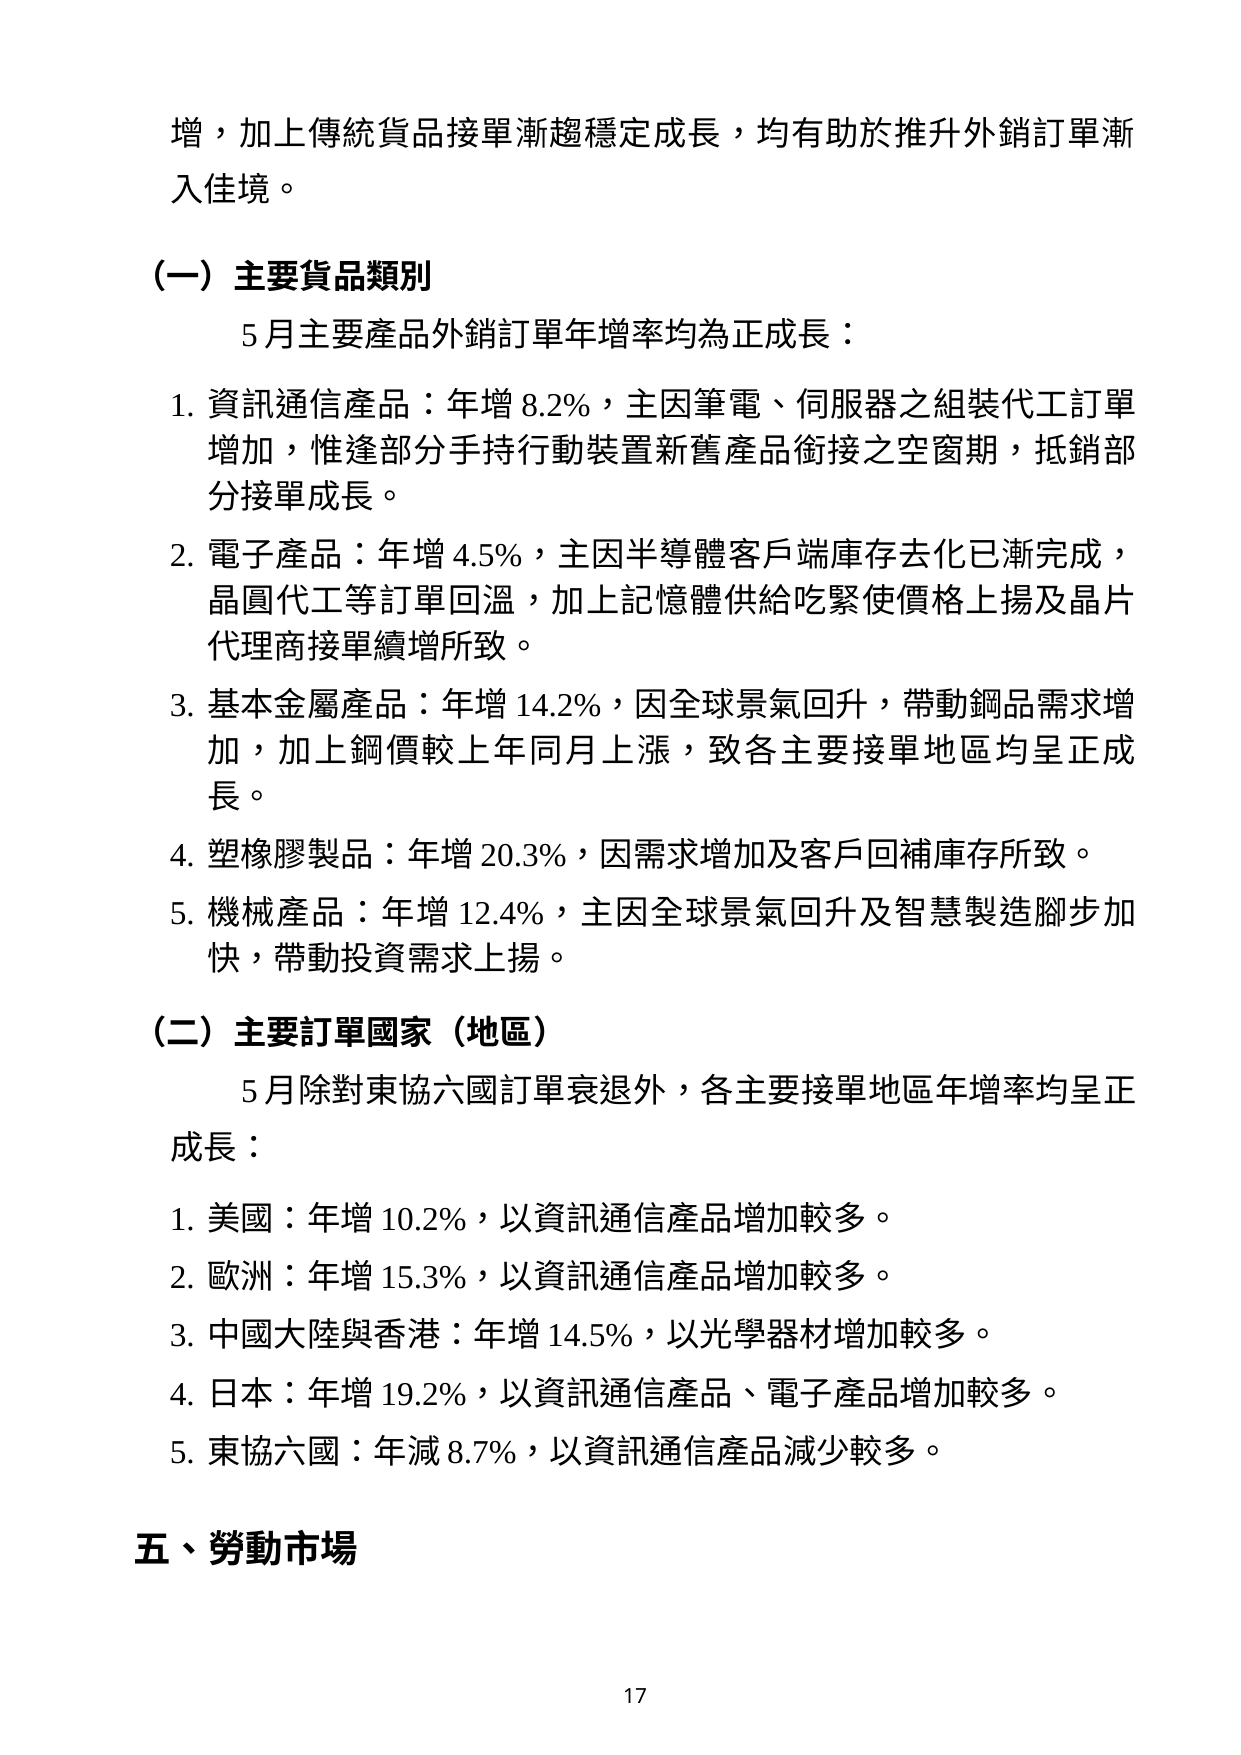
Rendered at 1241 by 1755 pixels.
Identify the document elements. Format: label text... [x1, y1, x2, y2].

list 中國大陸與香港：年增14.5%，以光學器材增加較多。 [169, 1310, 1137, 1356]
text 增，加上傳統貨品接單漸趨穩定成長，均有助於推升外銷訂單漸入佳境。 [170, 109, 1137, 212]
text 5月主要產品外銷訂單年增率均為正成長： [170, 311, 1137, 356]
list 機械產品：年增12.4%，主因全球景氣回升及智慧製造腳步加快，帶動投資需求上揚。 [169, 888, 1137, 980]
subtitle 五、勞動市場 [133, 1522, 1137, 1573]
list 歐洲：年增15.3%，以資訊通信產品增加較多。 [169, 1252, 1137, 1297]
list 日本：年增19.2%，以資訊通信產品、電子產品增加較多。 [169, 1368, 1137, 1414]
list 美國：年增10.2%，以資訊通信產品增加較多。 [169, 1193, 1137, 1239]
text （二）主要訂單國家（地區） [133, 1005, 1137, 1055]
text 5月除對東協六國訂單衰退外，各主要接單地區年增率均呈正成長： [170, 1067, 1137, 1169]
list 基本金屬產品：年增14.2%，因全球景氣回升，帶動鋼品需求增加，加上鋼價較上年同月上漲，致各主要接單地區均呈正成長。 [169, 680, 1137, 817]
list 塑橡膠製品：年增20.3%，因需求增加及客戶回補庫存所致。 [169, 830, 1137, 876]
list 電子產品：年增4.5%，主因半導體客戶端庫存去化已漸完成，晶圓代工等訂單回溫，加上記憶體供給吃緊使價格上揚及晶片代理商接單續增所致。 [169, 530, 1137, 667]
list 資訊通信產品：年增8.2%，主因筆電、伺服器之組裝代工訂單增加，惟逢部分手持行動裝置新舊產品銜接之空窗期，抵銷部分接單成長。 [169, 380, 1137, 517]
list 東協六國：年減8.7%，以資訊通信產品減少較多。 [169, 1427, 1137, 1472]
text （一）主要貨品類別 [133, 248, 1137, 298]
